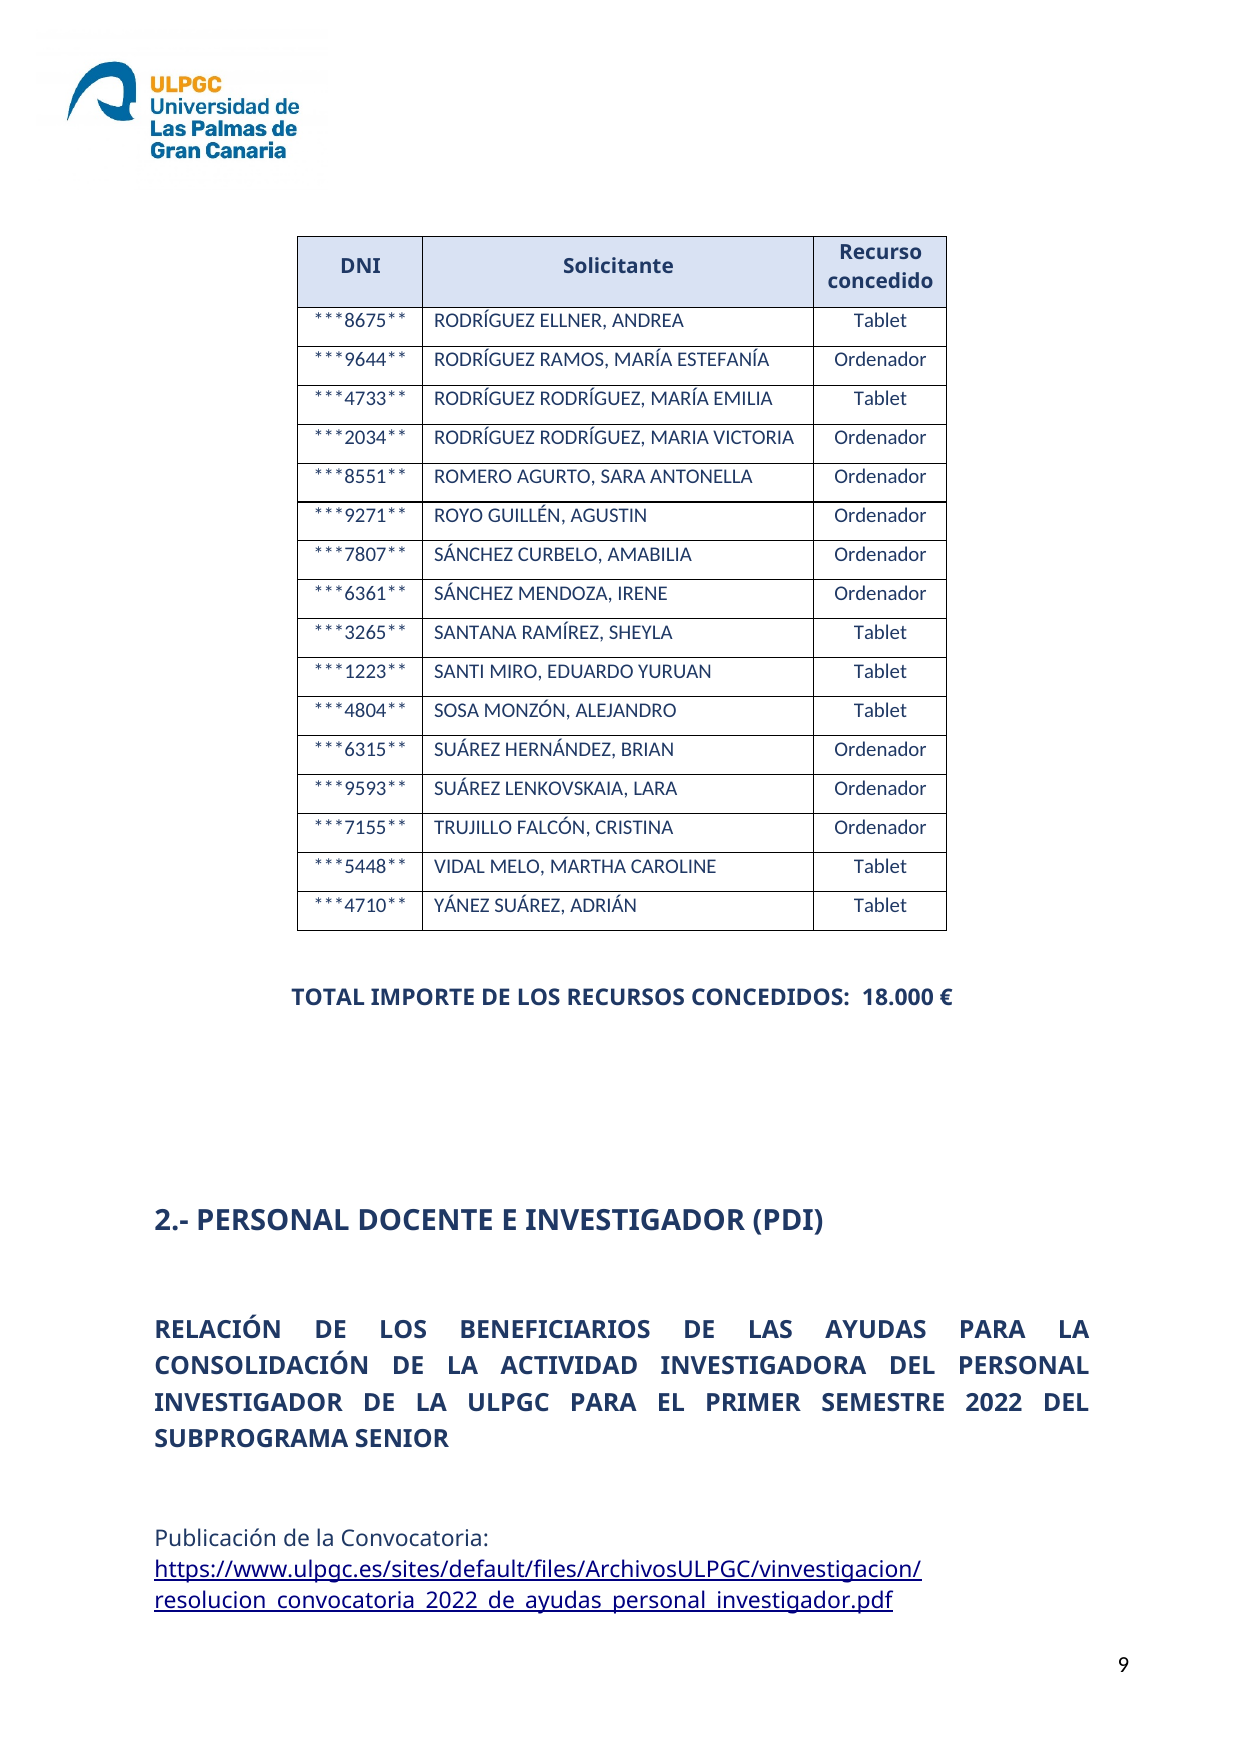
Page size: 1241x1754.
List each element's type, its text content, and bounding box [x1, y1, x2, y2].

table_cell Tablet [814, 619, 946, 657]
table_cell Tablet [814, 853, 946, 891]
table_cell SÁNCHEZ CURBELO, AMABILIA [423, 541, 813, 579]
table_cell VIDAL MELO, MARTHA CAROLINE [423, 853, 813, 891]
table_cell Ordenador [814, 347, 946, 384]
table_cell ***7155** [298, 814, 422, 852]
table_header Recurso concedido [814, 237, 946, 307]
table_cell ***9271** [298, 503, 422, 540]
table_header Solicitante [423, 237, 813, 307]
table_cell ***9593** [298, 775, 422, 813]
table_cell RODRÍGUEZ RAMOS, MARÍA ESTEFANÍA [423, 347, 813, 384]
table_cell ***7807** [298, 541, 422, 579]
table_cell Ordenador [814, 503, 946, 540]
table_cell ***8551** [298, 464, 422, 501]
table_cell Tablet [814, 308, 946, 346]
table_cell ***4710** [298, 892, 422, 930]
text RELACIÓN DE LOS BENEFICIARIOS DE LAS AYUDAS PARA LA CONSOLIDACIÓN DE LA ACTIVIDAD INVESTIGADORA DEL PERSONAL INVESTIGADOR DE LA ULPGC PARA EL PRIMER SEMESTRE 2022 DEL SUBPROGRAMA SENIOR [154, 1312, 1090, 1455]
table_cell ***8675** [298, 308, 422, 346]
text Publicación de la Convocatoria: https://www.ulpgc.es/sites/default/files/ArchivosULPGC/vinvestigacion/resolucion_convocatoria_2022_de_ayudas_personal_investigador.pdf [154, 1522, 1090, 1615]
table_cell Tablet [814, 386, 946, 423]
table_cell SÁNCHEZ MENDOZA, IRENE [423, 580, 813, 618]
table_cell Ordenador [814, 464, 946, 501]
table_cell RODRÍGUEZ ELLNER, ANDREA [423, 308, 813, 346]
table_cell RODRÍGUEZ RODRÍGUEZ, MARIA VICTORIA [423, 425, 813, 462]
table_cell ***5448** [298, 853, 422, 891]
table_cell SANTI MIRO, EDUARDO YURUAN [423, 658, 813, 696]
table_cell Ordenador [814, 736, 946, 774]
table_cell Ordenador [814, 580, 946, 618]
table_cell ROMERO AGURTO, SARA ANTONELLA [423, 464, 813, 501]
table_cell ***4733** [298, 386, 422, 423]
text 2.- PERSONAL DOCENTE E INVESTIGADOR (PDI) [154, 1199, 1090, 1239]
table_cell SOSA MONZÓN, ALEJANDRO [423, 697, 813, 735]
table_cell YÁNEZ SUÁREZ, ADRIÁN [423, 892, 813, 930]
table_cell RODRÍGUEZ RODRÍGUEZ, MARÍA EMILIA [423, 386, 813, 423]
table_cell Tablet [814, 892, 946, 930]
table_cell ***6315** [298, 736, 422, 774]
text TOTAL IMPORTE DE LOS RECURSOS CONCEDIDOS: 18.000 € [154, 981, 1090, 1012]
table_cell SUÁREZ LENKOVSKAIA, LARA [423, 775, 813, 813]
table_cell ***6361** [298, 580, 422, 618]
table_cell TRUJILLO FALCÓN, CRISTINA [423, 814, 813, 852]
table_cell Tablet [814, 658, 946, 696]
table_cell ***4804** [298, 697, 422, 735]
table_cell Ordenador [814, 814, 946, 852]
table_header DNI [298, 237, 422, 307]
table_cell ***9644** [298, 347, 422, 384]
table_cell SUÁREZ HERNÁNDEZ, BRIAN [423, 736, 813, 774]
table_cell Ordenador [814, 775, 946, 813]
table_cell SANTANA RAMÍREZ, SHEYLA [423, 619, 813, 657]
table_cell Tablet [814, 697, 946, 735]
table_cell Ordenador [814, 541, 946, 579]
table_cell ROYO GUILLÉN, AGUSTIN [423, 503, 813, 540]
table_cell ***1223** [298, 658, 422, 696]
table_cell ***3265** [298, 619, 422, 657]
table_cell ***2034** [298, 425, 422, 462]
table_cell Ordenador [814, 425, 946, 462]
